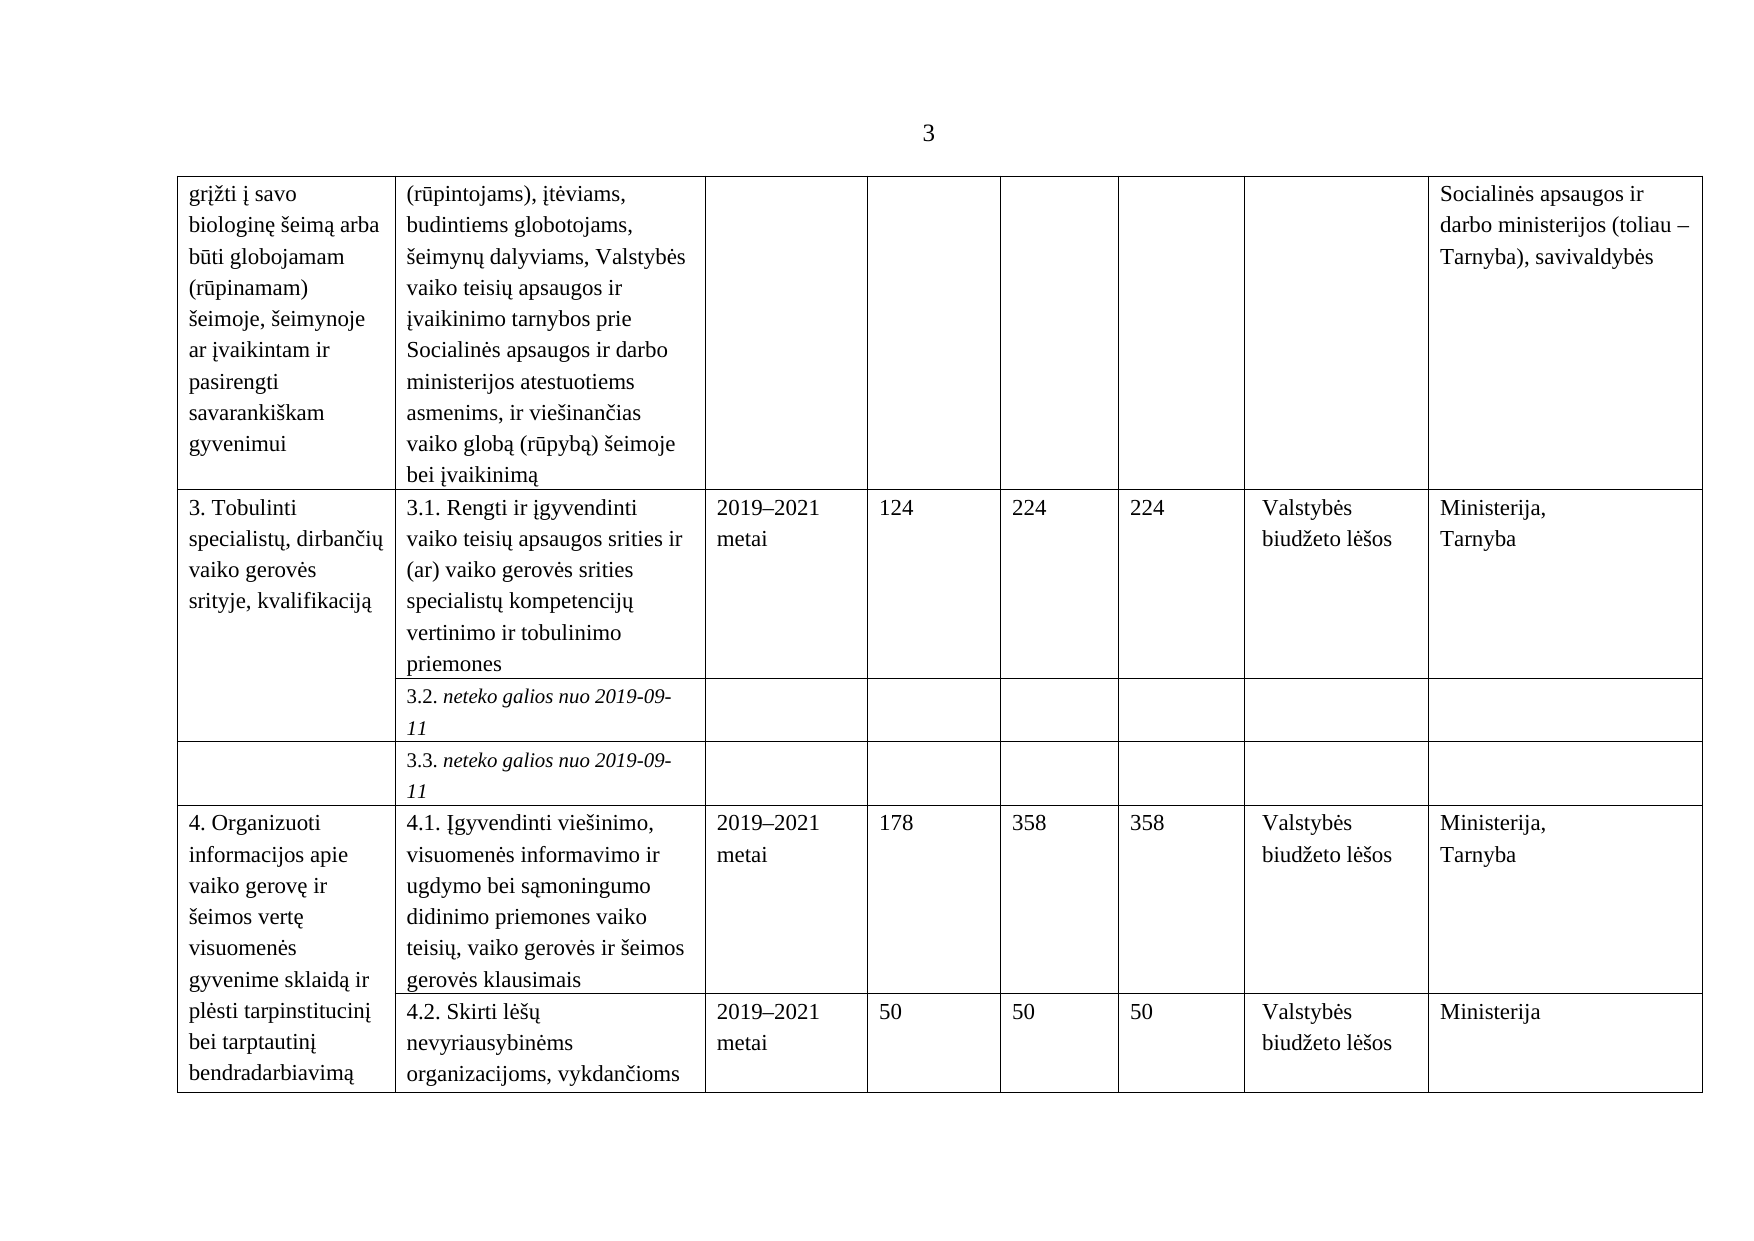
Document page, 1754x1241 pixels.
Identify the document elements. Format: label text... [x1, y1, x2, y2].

table_cell [1245, 177, 1428, 489]
table_cell [1245, 679, 1428, 741]
table_cell 224 [1001, 490, 1118, 678]
table_cell [1001, 742, 1118, 805]
table_cell Ministerija, Tarnyba [1429, 806, 1702, 993]
table_cell Ministerija, Tarnyba [1429, 490, 1702, 678]
table_cell 50 [1001, 994, 1118, 1092]
table_cell [178, 742, 395, 805]
table_cell 50 [868, 994, 1000, 1092]
table_cell 358 [1001, 806, 1118, 993]
table_cell 358 [1119, 806, 1244, 993]
table_cell 3. Tobulinti specialistų, dirbančių vaiko gerovės srityje, kvalifikaciją [178, 490, 395, 741]
table_cell Valstybės biudžeto lėšos [1245, 994, 1428, 1092]
table_cell 2019–2021 metai [706, 994, 867, 1092]
table_cell 4.1. Įgyvendinti viešinimo, visuomenės informavimo ir ugdymo bei sąmoningumo didinimo priemones vaiko teisių, vaiko gerovės ir šeimos gerovės klausimais [396, 806, 705, 993]
table_cell 3.2. neteko galios nuo 2019-09-11 [396, 679, 705, 741]
table_cell Valstybės biudžeto lėšos [1245, 490, 1428, 678]
table_cell 50 [1119, 994, 1244, 1092]
table_cell 4. Organizuoti informacijos apie vaiko gerovę ir šeimos vertę visuomenės gyvenime sklaidą ir plėsti tarpinstitucinį bei tarptautinį bendradarbiavimą [178, 806, 395, 1092]
table_cell 4.2. Skirti lėšų nevyriausybinėms organizacijoms, vykdančioms [396, 994, 705, 1092]
table_cell [868, 679, 1000, 741]
table_cell [1245, 742, 1428, 805]
table_cell Socialinės apsaugos ir darbo ministerijos (toliau –Tarnyba), savivaldybės [1429, 177, 1702, 489]
table_cell [868, 177, 1000, 489]
table_cell Ministerija [1429, 994, 1702, 1092]
table_cell 124 [868, 490, 1000, 678]
table_cell 224 [1119, 490, 1244, 678]
table_cell [1119, 742, 1244, 805]
table_cell 2019–2021 metai [706, 806, 867, 993]
table_cell grįžti į savo biologinę šeimą arba būti globojamam (rūpinamam) šeimoje, šeimynoje ar įvaikintam ir pasirengti savarankiškam gyvenimui [178, 177, 395, 489]
table_cell [706, 742, 867, 805]
table_cell 3.3. neteko galios nuo 2019-09-11 [396, 742, 705, 805]
table_cell (rūpintojams), įtėviams, budintiems globotojams, šeimynų dalyviams, Valstybės vaiko teisių apsaugos ir įvaikinimo tarnybos prie Socialinės apsaugos ir darbo ministerijos atestuotiems asmenims, ir viešinančias vaiko globą (rūpybą) šeimoje bei įvaikinimą [396, 177, 705, 489]
table_cell [1001, 177, 1118, 489]
table_cell [706, 679, 867, 741]
table_cell Valstybės biudžeto lėšos [1245, 806, 1428, 993]
table_cell [1429, 742, 1702, 805]
table_cell 3.1. Rengti ir įgyvendinti vaiko teisių apsaugos srities ir (ar) vaiko gerovės srities specialistų kompetencijų vertinimo ir tobulinimo priemones [396, 490, 705, 678]
table_cell [706, 177, 867, 489]
table_cell [1429, 679, 1702, 741]
table_cell [1119, 679, 1244, 741]
table_cell [1001, 679, 1118, 741]
table_cell 178 [868, 806, 1000, 993]
table_cell 2019–2021 metai [706, 490, 867, 678]
table_cell [868, 742, 1000, 805]
table_cell [1119, 177, 1244, 489]
